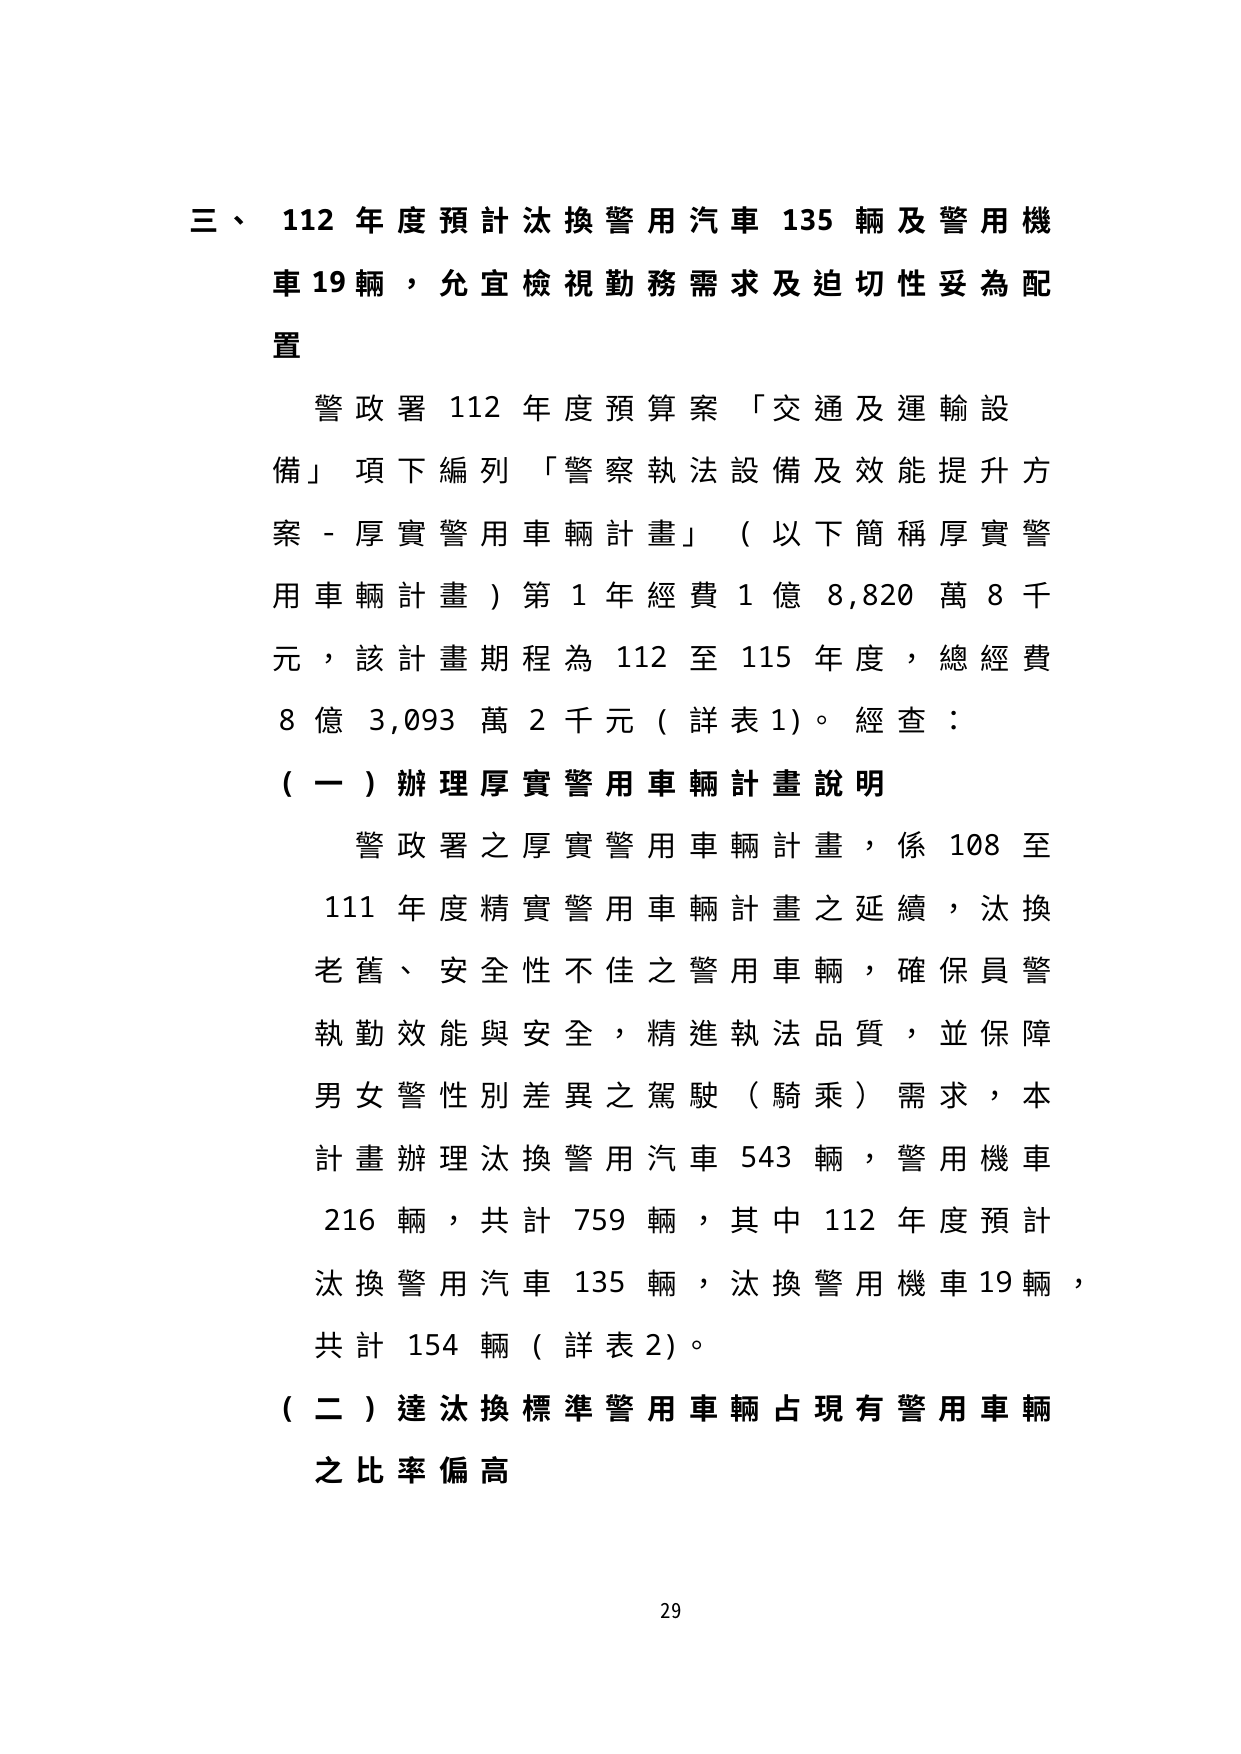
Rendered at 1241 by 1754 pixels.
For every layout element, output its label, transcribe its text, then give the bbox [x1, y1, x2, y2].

text 警政署112年度預算案「交通及運輸設備」項下編列「警察執法設備及效能提升方案-厚實警用車輛計畫」(以下簡稱厚實警用車輛計畫)第1年經費1億8,820萬8千元，該計畫期程為112至115年度，總經費8億3,093萬2千元(詳表1)。經查： [242, 365, 1058, 740]
text (一)辦理厚實警用車輛計畫說明 [242, 740, 1058, 802]
text (二)達汰換標準警用車輛占現有警用車輛之比率偏高 [242, 1365, 1058, 1490]
text 三、112年度預計汰換警用汽車135輛及警用機車19輛，允宜檢視勤務需求及迫切性妥為配置 [183, 177, 1058, 365]
text 警政署之厚實警用車輛計畫，係108至111年度精實警用車輛計畫之延續，汰換老舊、安全性不佳之警用車輛，確保員警執勤效能與安全，精進執法品質，並保障男女警性別差異之駕駛（騎乘）需求，本計畫辦理汰換警用汽車543輛，警用機車216輛，共計759輛，其中112年度預計汰換警用汽車135輛，汰換警用機車19輛，共計154輛(詳表2)。 [271, 802, 1058, 1365]
